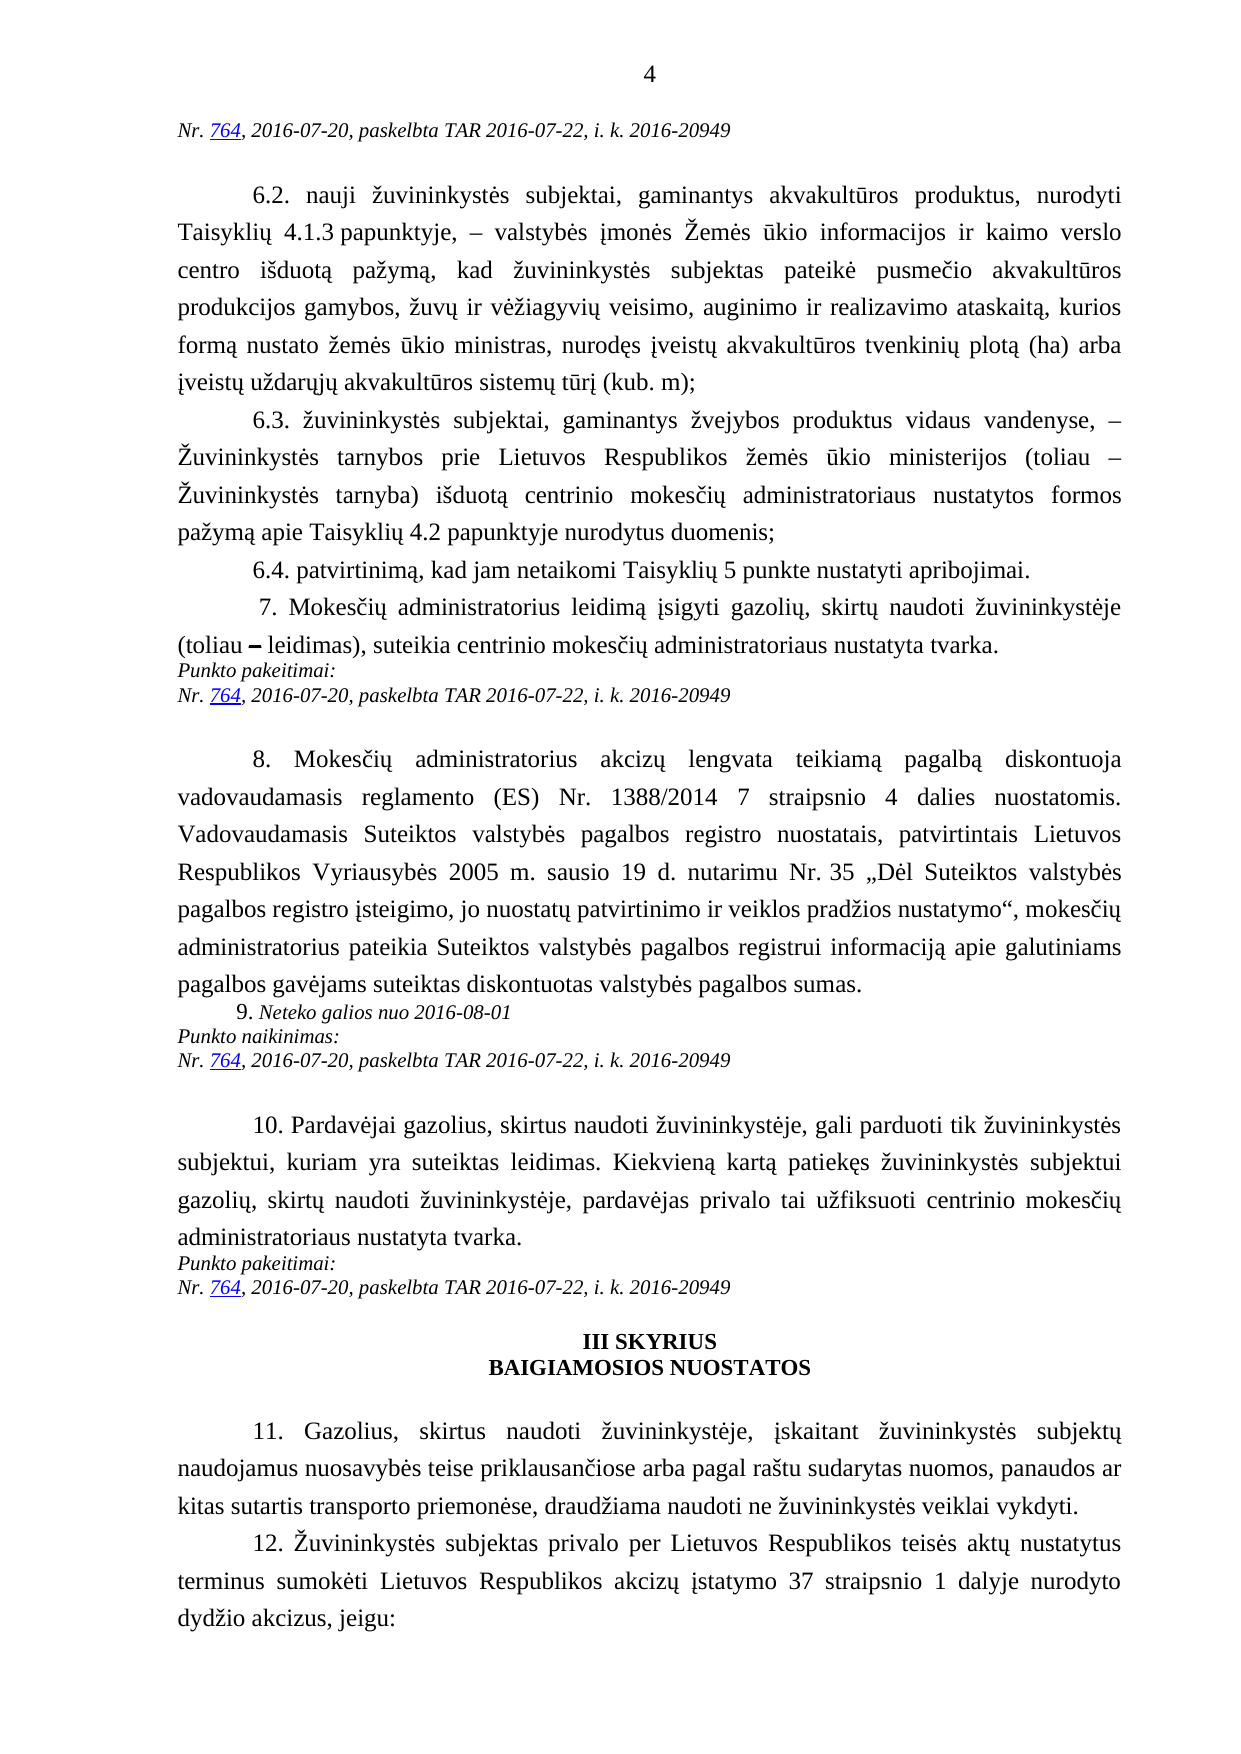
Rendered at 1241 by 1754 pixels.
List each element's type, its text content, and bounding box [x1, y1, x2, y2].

text 7. Mokesčių administratorius leidimą įsigyti gazolių, skirtų naudoti žuvininkystėje (toliau – leidimas), suteikia centrinio mokesčių administratoriaus nustatyta tvarka. [177, 583, 1122, 658]
text 12. Žuvininkystės subjektas privalo per Lietuvos Respublikos teisės aktų nustatytus terminus sumokėti Lietuvos Respublikos akcizų įstatymo 37 straipsnio 1 dalyje nurodyto dydžio akcizus, jeigu: [177, 1519, 1122, 1632]
text 10. Pardavėjai gazolius, skirtus naudoti žuvininkystėje, gali parduoti tik žuvininkystės subjektui, kuriam yra suteiktas leidimas. Kiekvieną kartą patiekęs žuvininkystės subjektui gazolių, skirtų naudoti žuvininkystėje, pardavėjas privalo tai užfiksuoti centrinio mokesčių administratoriaus nustatyta tvarka. [177, 1101, 1122, 1251]
text Nr. 764, 2016-07-20, paskelbta TAR 2016-07-22, i. k. 2016-20949 [177, 1275, 1122, 1299]
text 9. Neteko galios nuo 2016-08-01 [177, 998, 1122, 1024]
text 6.2. nauji žuvininkystės subjektai, gaminantys akvakultūros produktus, nurodyti Taisyklių 4.1.3 papunktyje, – valstybės įmonės Žemės ūkio informacijos ir kaimo verslo centro išduotą pažymą, kad žuvininkystės subjektas pateikė pusmečio akvakultūros produkcijos gamybos, žuvų ir vėžiagyvių veisimo, auginimo ir realizavimo ataskaitą, kurios formą nustato žemės ūkio ministras, nurodęs įveistų akvakultūros tvenkinių plotą (ha) arba įveistų uždarųjų akvakultūros sistemų tūrį (kub. m); [177, 171, 1122, 396]
text 6.3. žuvininkystės subjektai, gaminantys žvejybos produktus vidaus vandenyse, – Žuvininkystės tarnybos prie Lietuvos Respublikos žemės ūkio ministerijos (toliau – Žuvininkystės tarnyba) išduotą centrinio mokesčių administratoriaus nustatytos formos pažymą apie Taisyklių 4.2 papunktyje nurodytus duomenis; [177, 396, 1122, 546]
text III SKYRIUS [177, 1328, 1122, 1354]
text Punkto pakeitimai: [177, 658, 1122, 682]
text Nr. 764, 2016-07-20, paskelbta TAR 2016-07-22, i. k. 2016-20949 [177, 682, 1122, 707]
text BAIGIAMOSIOS NUOSTATOS [177, 1354, 1122, 1381]
text 6.4. patvirtinimą, kad jam netaikomi Taisyklių 5 punkte nustatyti apribojimai. [177, 546, 1122, 583]
text Nr. 764, 2016-07-20, paskelbta TAR 2016-07-22, i. k. 2016-20949 [177, 118, 1122, 142]
text Nr. 764, 2016-07-20, paskelbta TAR 2016-07-22, i. k. 2016-20949 [177, 1048, 1122, 1072]
text Punkto pakeitimai: [177, 1251, 1122, 1275]
text Punkto naikinimas: [177, 1024, 1122, 1048]
text 8. Mokesčių administratorius akcizų lengvata teikiamą pagalbą diskontuoja vadovaudamasis reglamento (ES) Nr. 1388/2014 7 straipsnio 4 dalies nuostatomis. Vadovaudamasis Suteiktos valstybės pagalbos registro nuostatais, patvirtintais Lietuvos Respublikos Vyriausybės 2005 m. sausio 19 d. nutarimu Nr. 35 „Dėl Suteiktos valstybės pagalbos registro įsteigimo, jo nuostatų patvirtinimo ir veiklos pradžios nustatymo“, mokesčių administratorius pateikia Suteiktos valstybės pagalbos registrui informaciją apie galutiniams pagalbos gavėjams suteiktas diskontuotas valstybės pagalbos sumas. [177, 735, 1122, 998]
text 11. Gazolius, skirtus naudoti žuvininkystėje, įskaitant žuvininkystės subjektų naudojamus nuosavybės teise priklausančiose arba pagal raštu sudarytas nuomos, panaudos ar kitas sutartis transporto priemonėse, draudžiama naudoti ne žuvininkystės veiklai vykdyti. [177, 1407, 1122, 1519]
